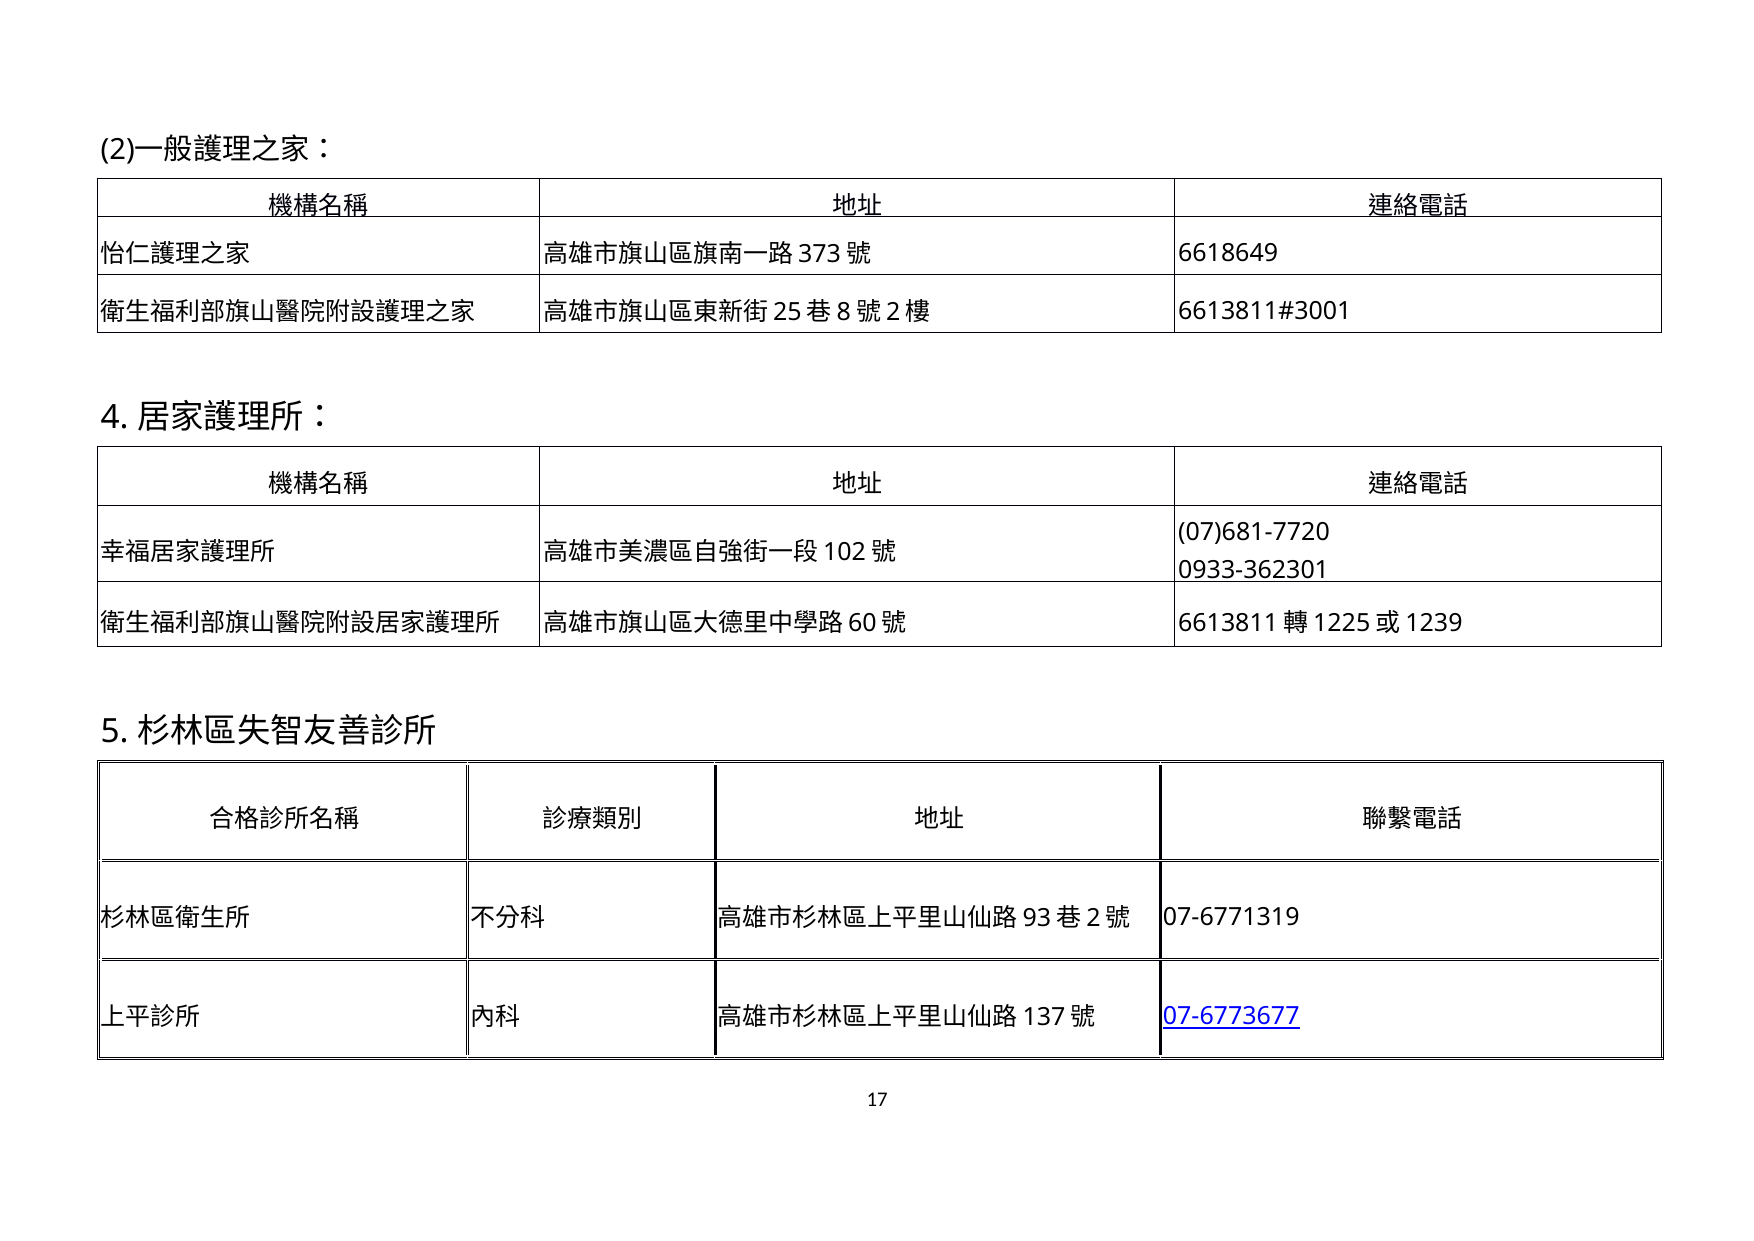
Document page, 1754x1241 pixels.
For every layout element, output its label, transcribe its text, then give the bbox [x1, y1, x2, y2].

table_cell 高雄市旗山區旗南一路373號 [540, 217, 1174, 274]
table_cell 高雄市美濃區自強街一段102號 [540, 506, 1174, 581]
table_cell 衛生福利部旗山醫院附設居家護理所 [98, 582, 539, 646]
table_cell 高雄市旗山區大德里中學路60號 [540, 582, 1174, 646]
table_cell 杉林區衛生所 [100, 859, 466, 958]
table_cell 幸福居家護理所 [98, 506, 539, 581]
table_cell 07-6771319 [1162, 859, 1661, 958]
table_cell 內科 [468, 961, 715, 1057]
table_cell 上平診所 [98, 958, 467, 1057]
title 4. 居家護理所： [100, 371, 1653, 446]
table_cell 不分科 [469, 862, 714, 958]
table_cell 衛生福利部旗山醫院附設護理之家 [98, 275, 539, 332]
table_cell 6618649 [1175, 217, 1661, 274]
table_header 地址 [540, 179, 1174, 216]
table_cell 07-6773677 [1160, 958, 1662, 1057]
table_header 合格診所名稱 [100, 763, 467, 858]
table_cell 6613811#3001 [1175, 275, 1661, 332]
subtitle (2)一般護理之家： [100, 103, 1653, 178]
table_header 機構名稱 [98, 447, 539, 505]
table_cell 怡仁護理之家 [98, 217, 539, 274]
table_header 地址 [715, 763, 1160, 858]
table_header 機構名稱 [98, 179, 539, 216]
table_cell 高雄市杉林區上平里山仙路93巷2號 [717, 862, 1159, 958]
table_cell (07)681-7720 0933-362301 [1175, 506, 1661, 581]
table_header 連絡電話 [1175, 179, 1661, 216]
table_header 診療類別 [468, 761, 715, 858]
table_cell 高雄市旗山區東新街25巷8號2樓 [540, 275, 1174, 332]
table_cell 6613811轉1225或1239 [1175, 582, 1661, 646]
title 5. 杉林區失智友善診所 [100, 684, 1653, 759]
table_cell 高雄市杉林區上平里山仙路137號 [715, 961, 1160, 1057]
table_header 地址 [540, 447, 1174, 505]
table_header 連絡電話 [1175, 447, 1661, 505]
table_header 聯繫電話 [1160, 763, 1661, 858]
